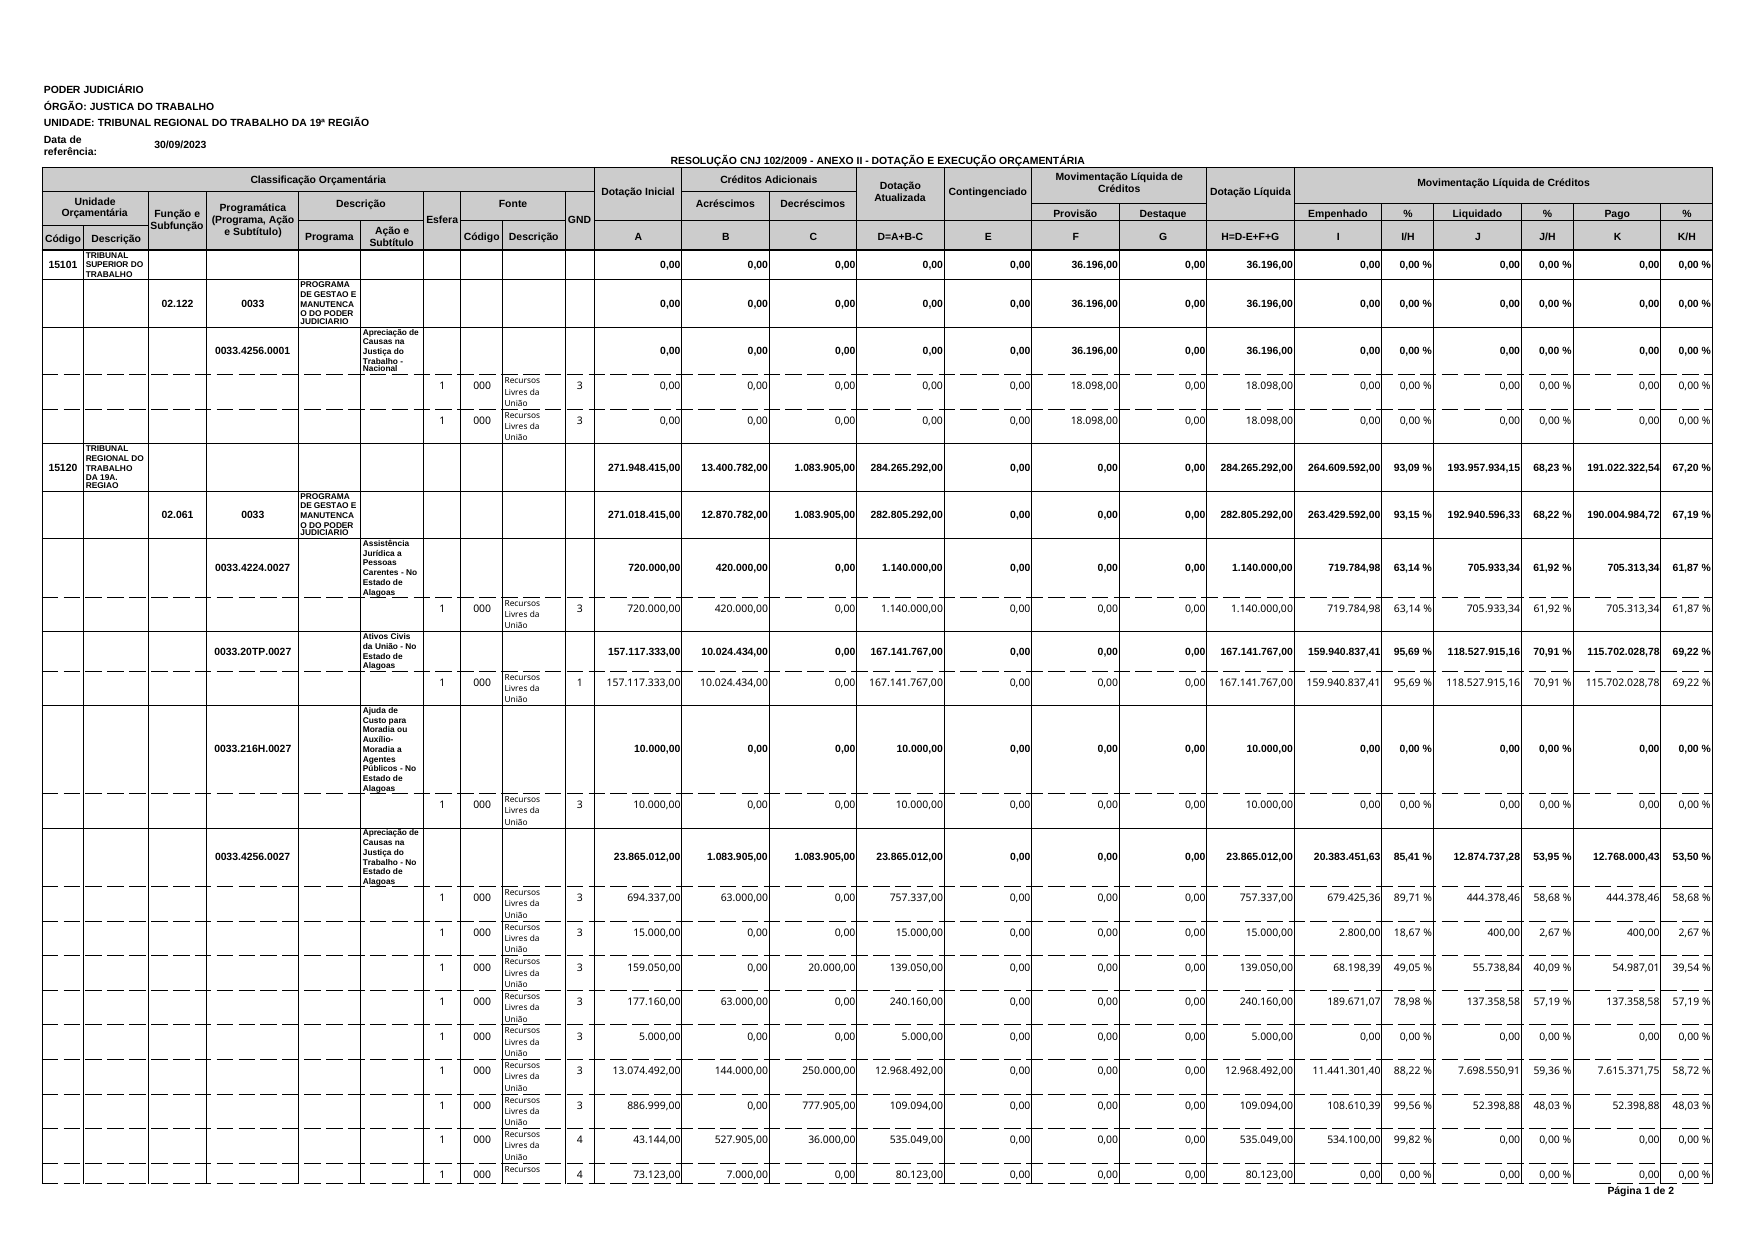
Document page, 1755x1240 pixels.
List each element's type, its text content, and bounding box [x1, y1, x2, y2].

table_cell [566, 706, 594, 793]
table_cell 20.000,00 [770, 955, 856, 990]
table_cell 0,00 [1574, 409, 1660, 443]
table_cell [149, 539, 206, 597]
table_cell 3 [566, 921, 594, 955]
table_cell [361, 1024, 423, 1059]
table_cell [207, 990, 298, 1024]
table_cell [84, 829, 148, 886]
table_cell 0,00 [1032, 492, 1119, 538]
table_cell 263.429.592,00 [1295, 492, 1381, 538]
table_cell [461, 706, 502, 793]
table_cell 0,00 [1032, 990, 1119, 1024]
table_cell K [1574, 221, 1660, 249]
table_cell 1 [424, 990, 460, 1024]
table_cell 53,95 % [1522, 829, 1573, 886]
table_cell 0,00 [1120, 280, 1206, 327]
table_cell 36.196,00 [1032, 328, 1119, 374]
table_cell 0,00 [1120, 374, 1206, 409]
table_cell Apreciação de Causas na Justiça do Trabalho - Nacional [361, 328, 423, 374]
table_cell 0,00 % [1522, 328, 1573, 374]
table_cell [43, 955, 83, 990]
table_cell 12.768.000,43 [1574, 829, 1660, 886]
table_cell 18.098,00 [1207, 374, 1294, 409]
table_cell 0,00 [1434, 793, 1521, 827]
table_cell 18.098,00 [1032, 374, 1119, 409]
table_cell 0,00 [1032, 793, 1119, 827]
table_cell D=A+B-C [857, 221, 944, 249]
table_cell [43, 409, 83, 443]
table_cell [149, 1024, 206, 1059]
table_cell 5.000,00 [857, 1024, 944, 1059]
table_cell 0,00 % [1522, 1128, 1573, 1163]
table_cell 0,00 [945, 1128, 1031, 1163]
table_cell Recursos Livres da União [503, 921, 565, 955]
table_cell [361, 492, 423, 538]
table_cell [299, 829, 360, 886]
table_cell 0,00 [1434, 251, 1521, 279]
table_cell [299, 706, 360, 793]
table_cell 0,00 % [1522, 706, 1573, 793]
table_cell PROGRAMA DE GESTAO E MANUTENCA O DO PODER JUDICIARIO [299, 492, 360, 538]
table_cell 1 [566, 671, 594, 705]
table_cell 89,71 % [1382, 886, 1433, 921]
table_cell 68,23 % [1522, 444, 1573, 491]
table_cell 264.609.592,00 [1295, 444, 1381, 491]
table_cell [503, 280, 565, 327]
table_cell [43, 374, 83, 409]
table_cell Ativos Civis da União - No Estado de Alagoas [361, 632, 423, 671]
table_cell 15.000,00 [595, 921, 681, 955]
table_cell 0,00 % [1661, 706, 1712, 793]
table_cell 23.865.012,00 [857, 829, 944, 886]
table_cell 0,00 [1574, 251, 1660, 279]
table_cell G [1120, 221, 1206, 249]
table_cell 0,00 [770, 328, 856, 374]
table_cell Ajuda de Custo para Moradia ou Auxílio- Moradia a Agentes Públicos - No Estado de Alagoas [361, 706, 423, 793]
table_cell Recursos Livres da União [503, 955, 565, 990]
table_cell 240.160,00 [1207, 990, 1294, 1024]
table_cell [43, 886, 83, 921]
table_cell 1 [424, 955, 460, 990]
table_header Movimentação Líquida de Créditos [1032, 168, 1206, 203]
table_cell 36.196,00 [1032, 280, 1119, 327]
table_cell 0,00 [595, 328, 681, 374]
table_cell Empenhado [1295, 204, 1381, 220]
table_cell [503, 539, 565, 597]
table_cell [207, 1024, 298, 1059]
table_cell [84, 921, 148, 955]
table_cell 1 [424, 1094, 460, 1128]
table_cell 02.122 [149, 280, 206, 327]
table_cell 0,00 [1295, 328, 1381, 374]
table_cell 0,00 [770, 539, 856, 597]
table_cell Decréscimos [770, 192, 856, 220]
table_cell 0,00 [682, 409, 769, 443]
table_cell 43.144,00 [595, 1128, 681, 1163]
table_cell 0,00 [1032, 921, 1119, 955]
table_cell 0,00 [945, 280, 1031, 327]
table_cell [43, 492, 83, 538]
table_cell 527.905,00 [682, 1128, 769, 1163]
table_cell E [945, 221, 1031, 249]
table_cell 0,00 % [1522, 409, 1573, 443]
table_cell [424, 328, 460, 374]
table_cell 0,00 % [1661, 280, 1712, 327]
table_cell 80.123,00 [857, 1163, 944, 1183]
table_cell Recursos Livres da União [503, 886, 565, 921]
table_cell 1.083.905,00 [770, 492, 856, 538]
table_cell 0033.4224.0027 [207, 539, 298, 597]
table_cell [84, 492, 148, 538]
table_cell 0,00 [945, 1094, 1031, 1128]
table_cell [566, 280, 594, 327]
table_cell 2.800,00 [1295, 921, 1381, 955]
table_cell Unidade Orçamentária [43, 192, 148, 225]
table_cell [149, 597, 206, 631]
table_cell [43, 1128, 83, 1163]
table_cell 0,00 [770, 280, 856, 327]
table_cell 13.074.492,00 [595, 1059, 681, 1093]
table_cell 139.050,00 [1207, 955, 1294, 990]
table_cell 1 [424, 886, 460, 921]
table_cell 63.000,00 [682, 886, 769, 921]
table_cell 0033 [207, 280, 298, 327]
table_cell 0,00 % [1661, 374, 1712, 409]
table_cell 0,00 [1120, 1024, 1206, 1059]
table_cell [207, 251, 298, 279]
table_cell [361, 921, 423, 955]
table_cell 3 [566, 1094, 594, 1128]
table_cell 54.987,01 [1574, 955, 1660, 990]
table_cell 534.100,00 [1295, 1128, 1381, 1163]
table_cell [361, 793, 423, 827]
table_cell [299, 597, 360, 631]
table_cell 0,00 % [1382, 409, 1433, 443]
table_cell 0,00 [1120, 492, 1206, 538]
table_cell [149, 444, 206, 491]
table_cell 0,00 [945, 706, 1031, 793]
table_cell [361, 990, 423, 1024]
table_cell 0,00 [1434, 1163, 1521, 1183]
table_cell 886.999,00 [595, 1094, 681, 1128]
table_cell 52.398,88 [1574, 1094, 1660, 1128]
table_cell 000 [461, 409, 502, 443]
table_cell [461, 328, 502, 374]
table_cell 0,00 [1434, 1024, 1521, 1059]
table_cell 0,00 [1032, 1094, 1119, 1128]
table_cell 0,00 [1574, 374, 1660, 409]
table_cell 70,91 % [1522, 671, 1573, 705]
table_cell 0,00 [1295, 280, 1381, 327]
table_cell 0,00 [770, 671, 856, 705]
table_cell [149, 1059, 206, 1093]
table_cell [43, 793, 83, 827]
table_cell [43, 706, 83, 793]
table_cell 0,00 [1574, 1163, 1660, 1183]
table_cell 1 [424, 671, 460, 705]
table_cell 58,68 % [1522, 886, 1573, 921]
table_cell 2,67 % [1522, 921, 1573, 955]
table_header Dotação Inicial [595, 168, 681, 220]
table_cell 53,50 % [1661, 829, 1712, 886]
table_cell 167.141.767,00 [857, 671, 944, 705]
table_cell [299, 409, 360, 443]
table_cell 0,00 % [1382, 706, 1433, 793]
table_cell [299, 793, 360, 827]
table_cell 78,98 % [1382, 990, 1433, 1024]
table_cell Esfera [424, 192, 460, 249]
table_cell [149, 1128, 206, 1163]
table_cell 93,15 % [1382, 492, 1433, 538]
table_cell [149, 1094, 206, 1128]
table_cell 0,00 [945, 955, 1031, 990]
table_cell 67,19 % [1661, 492, 1712, 538]
table_cell 000 [461, 886, 502, 921]
table_cell 271.948.415,00 [595, 444, 681, 491]
table_cell 10.000,00 [857, 706, 944, 793]
table_cell Fonte [461, 192, 565, 220]
table_cell 0,00 [857, 328, 944, 374]
table_cell 118.527.915,16 [1434, 671, 1521, 705]
table_cell [149, 671, 206, 705]
table_cell 0,00 [1295, 1163, 1381, 1183]
table_cell H=D-E+F+G [1207, 221, 1294, 249]
table_cell 0,00 [1032, 1128, 1119, 1163]
table_cell 0,00 % [1382, 1163, 1433, 1183]
table_cell 10.000,00 [595, 793, 681, 827]
table_cell [361, 280, 423, 327]
table_cell 0,00 [1120, 955, 1206, 990]
table_cell [299, 921, 360, 955]
table_cell [566, 444, 594, 491]
table_cell 0,00 % [1661, 1128, 1712, 1163]
table_cell [361, 1059, 423, 1093]
table_cell [299, 990, 360, 1024]
table_cell I [1295, 221, 1381, 249]
table_cell [461, 829, 502, 886]
table_cell 000 [461, 374, 502, 409]
table_cell 15.000,00 [1207, 921, 1294, 955]
table_cell [503, 251, 565, 279]
table_cell 0,00 [1120, 829, 1206, 886]
table_cell 0,00 % [1522, 251, 1573, 279]
table_cell 12.870.782,00 [682, 492, 769, 538]
table_cell 157.117.333,00 [595, 671, 681, 705]
table_cell 0,00 [1120, 409, 1206, 443]
table_cell 61,87 % [1661, 597, 1712, 631]
table_cell 15.000,00 [857, 921, 944, 955]
table_cell 535.049,00 [1207, 1128, 1294, 1163]
table_cell 0,00 [1295, 374, 1381, 409]
table_cell 13.400.782,00 [682, 444, 769, 491]
table_cell [84, 1128, 148, 1163]
table_header Dotação Líquida [1207, 168, 1294, 220]
table_cell 63,14 % [1382, 597, 1433, 631]
table_cell % [1522, 204, 1573, 220]
table_cell [84, 706, 148, 793]
table_cell 0,00 [1295, 706, 1381, 793]
table_cell [299, 251, 360, 279]
table_cell K/H [1661, 221, 1712, 249]
table_cell TRIBUNAL SUPERIOR DO TRABALHO [84, 251, 148, 279]
table_cell [84, 793, 148, 827]
text UNIDADE: TRIBUNAL REGIONAL DO TRABALHO DA 19ª REGIÃO [44, 117, 1725, 129]
table_cell 109.094,00 [1207, 1094, 1294, 1128]
table_cell [361, 444, 423, 491]
table_cell [361, 955, 423, 990]
table_cell [149, 886, 206, 921]
table_cell 2,67 % [1661, 921, 1712, 955]
table_cell 000 [461, 1024, 502, 1059]
table_cell 115.702.028,78 [1574, 632, 1660, 671]
table_cell 5.000,00 [1207, 1024, 1294, 1059]
table_cell 18,67 % [1382, 921, 1433, 955]
table_cell 0,00 % [1382, 1024, 1433, 1059]
table_cell 4 [566, 1128, 594, 1163]
table_cell 144.000,00 [682, 1059, 769, 1093]
table_cell 0,00 [857, 374, 944, 409]
table_cell 15101 [43, 251, 83, 279]
table_cell [503, 328, 565, 374]
table_cell 0,00 [1032, 539, 1119, 597]
table_cell 0,00 [682, 280, 769, 327]
table_cell [207, 409, 298, 443]
table_cell 400,00 [1574, 921, 1660, 955]
table_cell 0,00 [682, 921, 769, 955]
table_cell [207, 1094, 298, 1128]
table_cell 69,22 % [1661, 632, 1712, 671]
table_cell [84, 955, 148, 990]
table_cell [43, 1163, 83, 1183]
table_cell 0033 [207, 492, 298, 538]
table_cell 0,00 [945, 671, 1031, 705]
table_cell [207, 793, 298, 827]
table_cell 0,00 [1120, 706, 1206, 793]
table_cell 57,19 % [1661, 990, 1712, 1024]
table_cell 0,00 [682, 1024, 769, 1059]
table_cell 000 [461, 990, 502, 1024]
table_cell [149, 251, 206, 279]
table_cell A [595, 221, 681, 249]
table_cell 18.098,00 [1032, 409, 1119, 443]
table_cell 12.874.737,28 [1434, 829, 1521, 886]
table_cell [299, 539, 360, 597]
table_cell 0,00 % [1661, 251, 1712, 279]
table_cell 58,72 % [1661, 1059, 1712, 1093]
table_cell [43, 1059, 83, 1093]
table_cell [503, 706, 565, 793]
table_cell 1 [424, 921, 460, 955]
table_cell 0,00 [945, 990, 1031, 1024]
table_cell 0,00 [1295, 1024, 1381, 1059]
table_cell [566, 251, 594, 279]
table_cell 68,22 % [1522, 492, 1573, 538]
table_cell 99,82 % [1382, 1128, 1433, 1163]
table_cell 0,00 % [1522, 793, 1573, 827]
table_cell 0,00 [1120, 251, 1206, 279]
table_cell 10.024.434,00 [682, 632, 769, 671]
table_cell 000 [461, 1094, 502, 1128]
table_cell 0,00 % [1522, 374, 1573, 409]
table_cell 0,00 [1032, 632, 1119, 671]
table_cell 0,00 [682, 374, 769, 409]
table_cell [84, 632, 148, 671]
table_cell 48,03 % [1522, 1094, 1573, 1128]
table_cell 61,92 % [1522, 539, 1573, 597]
table_cell 1.140.000,00 [1207, 597, 1294, 631]
table_cell [207, 955, 298, 990]
table_cell [149, 921, 206, 955]
table_cell [503, 492, 565, 538]
table_cell Código [43, 226, 83, 249]
table_cell 59,36 % [1522, 1059, 1573, 1093]
table_cell 0,00 [857, 251, 944, 279]
table_cell 3 [566, 374, 594, 409]
table_cell [84, 990, 148, 1024]
table_cell Recursos Livres da União [503, 671, 565, 705]
table_cell [207, 374, 298, 409]
table_cell [84, 328, 148, 374]
table_cell [424, 632, 460, 671]
table_cell 0,00 [1574, 328, 1660, 374]
table_cell Descrição [84, 226, 148, 249]
table_cell 0,00 [1295, 793, 1381, 827]
table_cell [299, 1024, 360, 1059]
table_cell 99,56 % [1382, 1094, 1433, 1128]
table_cell [424, 280, 460, 327]
table_cell 67,20 % [1661, 444, 1712, 491]
table_cell [566, 328, 594, 374]
table_cell 0,00 [1120, 990, 1206, 1024]
table_cell 0,00 [1120, 793, 1206, 827]
table_cell 0,00 [1120, 539, 1206, 597]
table_cell 108.610,39 [1295, 1094, 1381, 1128]
table_cell 39,54 % [1661, 955, 1712, 990]
table_cell 159.050,00 [595, 955, 681, 990]
table_cell C [770, 221, 856, 249]
table_cell [361, 409, 423, 443]
table_cell [461, 251, 502, 279]
table_cell [361, 886, 423, 921]
table_cell 1 [424, 1059, 460, 1093]
table_cell 0,00 [945, 409, 1031, 443]
table_cell 3 [566, 1024, 594, 1059]
table_cell [207, 1059, 298, 1093]
table_cell 1 [424, 409, 460, 443]
table_cell 0,00 [945, 539, 1031, 597]
table_cell [84, 597, 148, 631]
table_cell Assistência Jurídica a Pessoas Carentes - No Estado de Alagoas [361, 539, 423, 597]
table_cell [207, 921, 298, 955]
table_cell 0,00 [857, 280, 944, 327]
table_cell 444.378,46 [1574, 886, 1660, 921]
table_cell 58,68 % [1661, 886, 1712, 921]
table_cell 719.784,98 [1295, 597, 1381, 631]
table_cell 0033.4256.0001 [207, 328, 298, 374]
table_cell 0,00 [1120, 1059, 1206, 1093]
table_cell 0,00 [682, 328, 769, 374]
table_cell [461, 492, 502, 538]
table_cell 0,00 [945, 374, 1031, 409]
table_cell 0,00 [1120, 1094, 1206, 1128]
table_cell 61,87 % [1661, 539, 1712, 597]
table_cell 0,00 [770, 1163, 856, 1183]
table_cell Recursos Livres da União [503, 793, 565, 827]
table_cell [43, 829, 83, 886]
table_cell 719.784,98 [1295, 539, 1381, 597]
table_cell 167.141.767,00 [1207, 632, 1294, 671]
table_cell [84, 1163, 148, 1183]
table_cell 0,00 % [1382, 328, 1433, 374]
table_cell [43, 632, 83, 671]
table_cell [461, 632, 502, 671]
table_cell 0,00 [1574, 1128, 1660, 1163]
table_cell 420.000,00 [682, 597, 769, 631]
table_cell Descrição [503, 221, 565, 249]
table_cell [84, 671, 148, 705]
table_cell 3 [566, 990, 594, 1024]
table_cell 000 [461, 1163, 502, 1183]
table_cell 189.671,07 [1295, 990, 1381, 1024]
table_cell 0,00 [1574, 706, 1660, 793]
table_cell 52.398,88 [1434, 1094, 1521, 1128]
table_cell 12.968.492,00 [857, 1059, 944, 1093]
table_cell 000 [461, 671, 502, 705]
table_cell 0,00 [945, 886, 1031, 921]
table_cell 0,00 [945, 328, 1031, 374]
table_cell [149, 1163, 206, 1183]
table_cell 63,14 % [1382, 539, 1433, 597]
table_cell [84, 374, 148, 409]
table_cell Recursos Livres da União [503, 1059, 565, 1093]
table_cell 1.140.000,00 [857, 539, 944, 597]
table_cell Programática (Programa, Ação e Subtítulo) [207, 192, 298, 249]
table_cell 7.698.550,91 [1434, 1059, 1521, 1093]
text 30/09/2023 [154, 138, 211, 150]
table_cell Recursos Livres da União [503, 990, 565, 1024]
table_cell [149, 706, 206, 793]
table_cell 0,00 % [1522, 280, 1573, 327]
table_cell 0,00 [1032, 829, 1119, 886]
table_cell [149, 328, 206, 374]
table_cell 36.000,00 [770, 1128, 856, 1163]
table_cell 0,00 [1032, 444, 1119, 491]
table_cell 0,00 [1295, 409, 1381, 443]
table_cell 0,00 [770, 251, 856, 279]
table_cell [149, 632, 206, 671]
table_cell 93,09 % [1382, 444, 1433, 491]
table_cell Acréscimos [682, 192, 769, 220]
table_cell J/H [1522, 221, 1573, 249]
table_cell 190.004.984,72 [1574, 492, 1660, 538]
table_cell 55.738,84 [1434, 955, 1521, 990]
table_cell 36.196,00 [1032, 251, 1119, 279]
table_cell 137.358,58 [1574, 990, 1660, 1024]
table_cell 0,00 [857, 409, 944, 443]
table_cell 3 [566, 886, 594, 921]
table_cell 0,00 % [1382, 280, 1433, 327]
table_cell Provisão [1032, 204, 1119, 220]
table_cell [566, 539, 594, 597]
table_cell Recursos Livres da União [503, 1128, 565, 1163]
table_cell 0,00 [945, 1059, 1031, 1093]
table_cell 720.000,00 [595, 597, 681, 631]
table_cell % [1382, 204, 1433, 220]
table_cell Destaque [1120, 204, 1206, 220]
table_cell [84, 1094, 148, 1128]
table_cell 7.000,00 [682, 1163, 769, 1183]
table_cell 0,00 [945, 921, 1031, 955]
table_cell 0,00 [682, 1094, 769, 1128]
table_cell 0,00 [770, 990, 856, 1024]
table_cell [207, 1163, 298, 1183]
table_cell 0,00 [945, 597, 1031, 631]
table_cell [43, 921, 83, 955]
table_cell 157.117.333,00 [595, 632, 681, 671]
table_cell 167.141.767,00 [1207, 671, 1294, 705]
table_cell 420.000,00 [682, 539, 769, 597]
table_cell [207, 671, 298, 705]
table_cell 1 [424, 793, 460, 827]
table_cell 3 [566, 597, 594, 631]
table_cell [299, 886, 360, 921]
table_cell [43, 280, 83, 327]
table_cell [299, 1128, 360, 1163]
table_cell 0,00 [595, 374, 681, 409]
table_cell [424, 539, 460, 597]
table_cell Descrição [299, 192, 423, 220]
table_cell 191.022.322,54 [1574, 444, 1660, 491]
table_cell 0,00 [1120, 632, 1206, 671]
table_cell 777.905,00 [770, 1094, 856, 1128]
table_cell 95,69 % [1382, 671, 1433, 705]
table_cell PROGRAMA DE GESTAO E MANUTENCA O DO PODER JUDICIARIO [299, 280, 360, 327]
table_cell [361, 597, 423, 631]
table_cell [43, 1094, 83, 1128]
text RESOLUÇÃO CNJ 102/2009 - ANEXO II - DOTAÇÃO E EXECUÇÃO ORÇAMENTÁRIA [670, 155, 1725, 167]
table_cell 0,00 % [1382, 251, 1433, 279]
table_cell 115.702.028,78 [1574, 671, 1660, 705]
table_cell 3 [566, 793, 594, 827]
table_cell 284.265.292,00 [857, 444, 944, 491]
table_cell [149, 374, 206, 409]
table_cell [424, 251, 460, 279]
table_cell [149, 829, 206, 886]
table_cell 444.378,46 [1434, 886, 1521, 921]
table_cell 5.000,00 [595, 1024, 681, 1059]
table_cell 1 [424, 1163, 460, 1183]
table_cell [299, 632, 360, 671]
table_cell % [1661, 204, 1712, 220]
table_cell [299, 1163, 360, 1183]
table_cell 705.313,34 [1574, 539, 1660, 597]
table_cell 0,00 [770, 886, 856, 921]
table_cell 694.337,00 [595, 886, 681, 921]
table_cell [461, 444, 502, 491]
table_cell 80.123,00 [1207, 1163, 1294, 1183]
table_cell [43, 671, 83, 705]
table_header Dotação Atualizada [857, 168, 944, 220]
table_cell 271.018.415,00 [595, 492, 681, 538]
table_cell Código [461, 221, 502, 249]
table_cell 85,41 % [1382, 829, 1433, 886]
table_cell 0,00 [682, 955, 769, 990]
table_cell 720.000,00 [595, 539, 681, 597]
table_cell 0,00 [770, 632, 856, 671]
table_cell [149, 409, 206, 443]
table_header Movimentação Líquida de Créditos [1295, 168, 1712, 203]
table_cell 3 [566, 955, 594, 990]
table_cell 0,00 [770, 921, 856, 955]
table_cell 679.425,36 [1295, 886, 1381, 921]
table_cell 0033.4256.0027 [207, 829, 298, 886]
table_cell 02.061 [149, 492, 206, 538]
table_cell B [682, 221, 769, 249]
table_cell 23.865.012,00 [595, 829, 681, 886]
table_cell Recursos Livres da União [503, 374, 565, 409]
table_cell 0,00 [945, 1163, 1031, 1183]
table_cell [43, 328, 83, 374]
table_cell 000 [461, 597, 502, 631]
table_cell [503, 829, 565, 886]
table_cell [566, 829, 594, 886]
table_cell GND [566, 192, 594, 249]
table_cell 0,00 [770, 597, 856, 631]
table_cell 1.083.905,00 [770, 444, 856, 491]
table_cell 0,00 [1434, 706, 1521, 793]
table_cell 0,00 [770, 1024, 856, 1059]
table_cell 15120 [43, 444, 83, 491]
table_cell [361, 671, 423, 705]
table_cell 1.140.000,00 [1207, 539, 1294, 597]
table_cell 7.615.371,75 [1574, 1059, 1660, 1093]
table_cell 73.123,00 [595, 1163, 681, 1183]
table_cell Ação e Subtítulo [361, 221, 423, 249]
table_cell 49,05 % [1382, 955, 1433, 990]
table_cell [503, 632, 565, 671]
table_cell [84, 1059, 148, 1093]
table_cell 0,00 % [1382, 374, 1433, 409]
table_cell [84, 539, 148, 597]
table_cell [299, 328, 360, 374]
table_cell [424, 706, 460, 793]
table_cell 159.940.837,41 [1295, 671, 1381, 705]
table_cell 0,00 [1574, 1024, 1660, 1059]
table_cell 1 [424, 597, 460, 631]
table_cell 10.000,00 [1207, 706, 1294, 793]
table_cell 0,00 [1120, 1128, 1206, 1163]
table_cell 61,92 % [1522, 597, 1573, 631]
table_cell [207, 444, 298, 491]
table_cell Função e Subfunção [149, 192, 206, 249]
table_cell [566, 632, 594, 671]
table_cell 0,00 % [1382, 793, 1433, 827]
table_cell [207, 1128, 298, 1163]
table_header Créditos Adicionais [682, 168, 856, 191]
table_cell 0,00 [1434, 280, 1521, 327]
table_cell 0,00 [1032, 671, 1119, 705]
table_cell 193.957.934,15 [1434, 444, 1521, 491]
table_cell [84, 886, 148, 921]
table_cell 139.050,00 [857, 955, 944, 990]
table_cell [149, 990, 206, 1024]
table_cell 705.313,34 [1574, 597, 1660, 631]
table_cell [43, 1024, 83, 1059]
table_cell TRIBUNAL REGIONAL DO TRABALHO DA 19A. REGIAO [84, 444, 148, 491]
table_cell 4 [566, 1163, 594, 1183]
table_cell 0,00 % [1661, 793, 1712, 827]
table_cell Apreciação de Causas na Justiça do Trabalho - No Estado de Alagoas [361, 829, 423, 886]
table_cell 68.198,39 [1295, 955, 1381, 990]
table_cell 0,00 [682, 793, 769, 827]
text ÓRGÃO: JUSTICA DO TRABALHO [44, 100, 1725, 112]
table_cell 0,00 [1120, 921, 1206, 955]
table_cell 0,00 % [1661, 409, 1712, 443]
table_cell 63.000,00 [682, 990, 769, 1024]
table_cell [43, 539, 83, 597]
table_cell 57,19 % [1522, 990, 1573, 1024]
table_cell 535.049,00 [857, 1128, 944, 1163]
table_cell 0,00 [1120, 328, 1206, 374]
table_cell 118.527.915,16 [1434, 632, 1521, 671]
table_cell 0,00 [1120, 886, 1206, 921]
table_cell [84, 409, 148, 443]
table_cell [149, 793, 206, 827]
table_cell 705.933,34 [1434, 539, 1521, 597]
table_cell 0,00 [770, 706, 856, 793]
table_cell [461, 539, 502, 597]
table_cell 757.337,00 [1207, 886, 1294, 921]
table_cell I/H [1382, 221, 1433, 249]
table_cell Recursos Livres da União [503, 409, 565, 443]
table_cell 0,00 [945, 251, 1031, 279]
table_cell Recursos Livres da União [503, 1094, 565, 1128]
text Data de referência: [44, 133, 137, 157]
table_cell 0,00 [1032, 597, 1119, 631]
table_cell 0,00 % [1522, 1163, 1573, 1183]
table_cell Liquidado [1434, 204, 1521, 220]
table_cell [503, 444, 565, 491]
table_cell 10.000,00 [857, 793, 944, 827]
table_cell 282.805.292,00 [857, 492, 944, 538]
table_cell 0,00 [1574, 793, 1660, 827]
table_cell [361, 1094, 423, 1128]
table_cell 69,22 % [1661, 671, 1712, 705]
table_cell 0,00 [1120, 671, 1206, 705]
table_cell 192.940.596,33 [1434, 492, 1521, 538]
table_cell 0,00 [1120, 1163, 1206, 1183]
table_cell 1 [424, 1024, 460, 1059]
table_cell 3 [566, 409, 594, 443]
table_cell 000 [461, 793, 502, 827]
table_cell 0,00 [1120, 444, 1206, 491]
table_cell 1.083.905,00 [770, 829, 856, 886]
table_cell 0,00 [1434, 328, 1521, 374]
table_cell 48,03 % [1661, 1094, 1712, 1128]
table_cell 000 [461, 1059, 502, 1093]
text PODER JUDICIÁRIO [44, 83, 1725, 96]
table_cell 0,00 [945, 793, 1031, 827]
table_cell 0,00 [682, 706, 769, 793]
table_cell [149, 955, 206, 990]
table_cell [43, 990, 83, 1024]
table_cell [361, 374, 423, 409]
table_cell 167.141.767,00 [857, 632, 944, 671]
table_cell Recursos [503, 1163, 565, 1183]
table_cell [361, 1163, 423, 1183]
table_cell 0,00 [945, 632, 1031, 671]
table_cell 0,00 [1032, 1059, 1119, 1093]
table_cell 000 [461, 955, 502, 990]
table_cell [424, 444, 460, 491]
table_cell 0,00 [1120, 597, 1206, 631]
table_cell 12.968.492,00 [1207, 1059, 1294, 1093]
table_cell Pago [1574, 204, 1660, 220]
table_cell 0,00 [945, 444, 1031, 491]
table_cell 240.160,00 [857, 990, 944, 1024]
table_cell 250.000,00 [770, 1059, 856, 1093]
table_cell J [1434, 221, 1521, 249]
table_cell Recursos Livres da União [503, 597, 565, 631]
table_cell 400,00 [1434, 921, 1521, 955]
table_cell 0033.216H.0027 [207, 706, 298, 793]
table_cell 705.933,34 [1434, 597, 1521, 631]
table_cell [299, 1059, 360, 1093]
table_cell 36.196,00 [1207, 328, 1294, 374]
table_cell [43, 597, 83, 631]
table_cell 159.940.837,41 [1295, 632, 1381, 671]
table_cell 0,00 [1032, 1024, 1119, 1059]
table_cell 0,00 [1032, 706, 1119, 793]
table_cell 40,09 % [1522, 955, 1573, 990]
table_cell [361, 251, 423, 279]
table_cell 10.024.434,00 [682, 671, 769, 705]
table_cell [566, 492, 594, 538]
table_cell 000 [461, 921, 502, 955]
table_cell 0,00 % [1661, 1163, 1712, 1183]
table_cell 3 [566, 1059, 594, 1093]
table_cell 0,00 [945, 1024, 1031, 1059]
table_cell 0,00 % [1522, 1024, 1573, 1059]
table_cell [424, 492, 460, 538]
table_cell 0,00 [1434, 409, 1521, 443]
table_cell 0,00 [945, 492, 1031, 538]
table_cell 757.337,00 [857, 886, 944, 921]
table_cell 0033.20TP.0027 [207, 632, 298, 671]
table_cell 0,00 [770, 793, 856, 827]
table_cell 23.865.012,00 [1207, 829, 1294, 886]
table_cell 0,00 [595, 280, 681, 327]
table_cell 1.140.000,00 [857, 597, 944, 631]
table_cell 282.805.292,00 [1207, 492, 1294, 538]
table_cell 177.160,00 [595, 990, 681, 1024]
table_cell Programa [299, 221, 360, 249]
table_cell 0,00 [1434, 1128, 1521, 1163]
table_cell [84, 1024, 148, 1059]
table_cell 36.196,00 [1207, 280, 1294, 327]
table_cell [424, 829, 460, 886]
table_cell [299, 374, 360, 409]
table_cell Recursos Livres da União [503, 1024, 565, 1059]
table_cell 36.196,00 [1207, 251, 1294, 279]
table_cell 95,69 % [1382, 632, 1433, 671]
table_cell 70,91 % [1522, 632, 1573, 671]
table_cell 1 [424, 1128, 460, 1163]
table_cell 0,00 [1032, 1163, 1119, 1183]
table_cell 0,00 [1032, 955, 1119, 990]
table_header Contingenciado [945, 168, 1031, 220]
table_cell [299, 955, 360, 990]
table_cell [361, 1128, 423, 1163]
table_cell 137.358,58 [1434, 990, 1521, 1024]
table_cell 0,00 % [1661, 1024, 1712, 1059]
table_cell F [1032, 221, 1119, 249]
table_cell 0,00 [945, 829, 1031, 886]
table_cell 18.098,00 [1207, 409, 1294, 443]
table_cell 0,00 [770, 374, 856, 409]
table_cell 109.094,00 [857, 1094, 944, 1128]
table_cell 88,22 % [1382, 1059, 1433, 1093]
table_cell 0,00 % [1661, 328, 1712, 374]
table_cell 000 [461, 1128, 502, 1163]
table_cell 284.265.292,00 [1207, 444, 1294, 491]
table_cell 0,00 [595, 251, 681, 279]
table_cell 10.000,00 [595, 706, 681, 793]
table_cell [84, 280, 148, 327]
table_cell 11.441.301,40 [1295, 1059, 1381, 1093]
table_cell 0,00 [595, 409, 681, 443]
table_cell 0,00 [1032, 886, 1119, 921]
table_cell [461, 280, 502, 327]
table_cell 10.000,00 [1207, 793, 1294, 827]
table_cell 0,00 [1295, 251, 1381, 279]
table_cell 0,00 [770, 409, 856, 443]
table_cell [207, 886, 298, 921]
table_cell 1.083.905,00 [682, 829, 769, 886]
table_cell 0,00 [682, 251, 769, 279]
table_cell [299, 444, 360, 491]
table_cell 20.383.451,63 [1295, 829, 1381, 886]
table_cell [299, 671, 360, 705]
table_cell 1 [424, 374, 460, 409]
table_cell [299, 1094, 360, 1128]
table_header Classificação Orçamentária [43, 168, 594, 191]
table_cell 0,00 [1434, 374, 1521, 409]
table_cell 0,00 [1574, 280, 1660, 327]
table_cell [207, 597, 298, 631]
